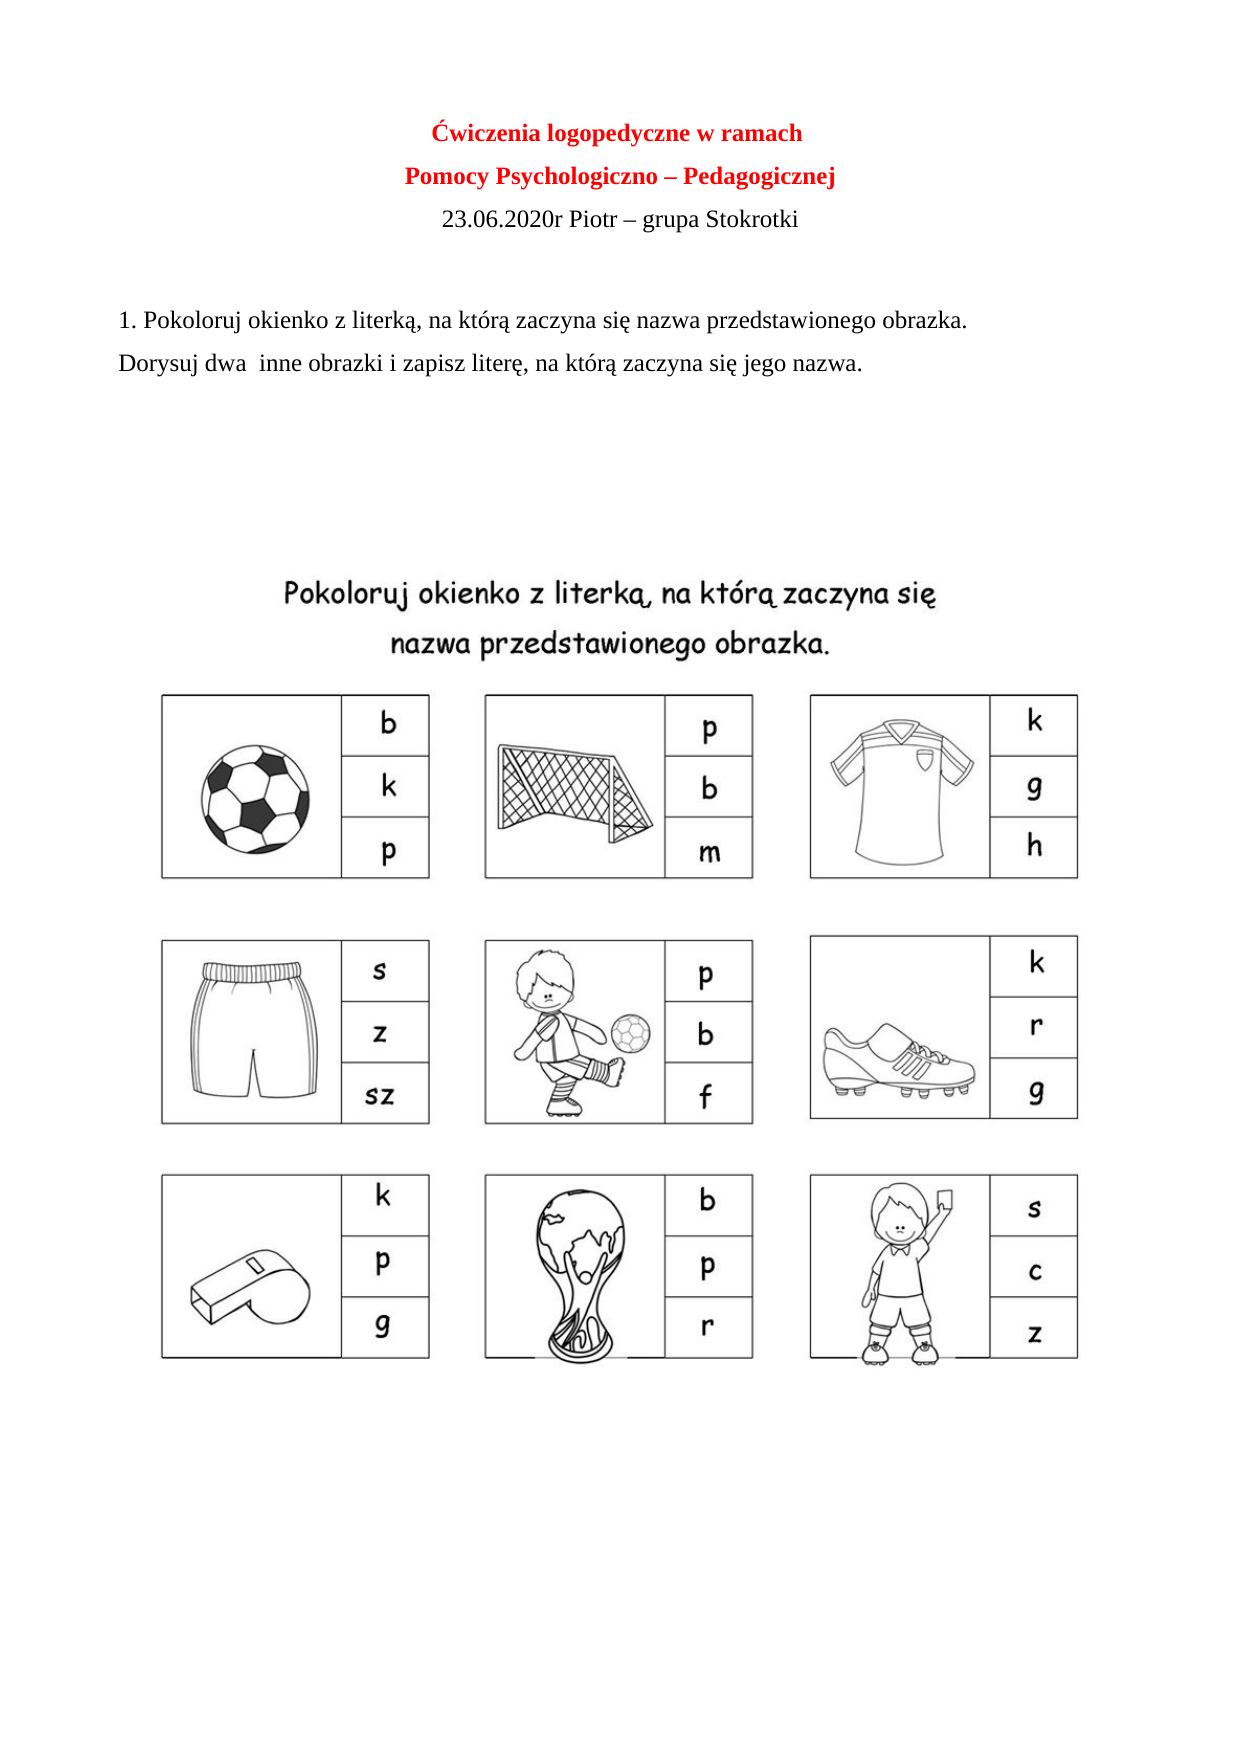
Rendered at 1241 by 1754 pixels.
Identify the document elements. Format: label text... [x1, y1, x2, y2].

text 1. Pokoloruj okienko z literką, na którą zaczyna się nazwa przedstawionego obrazka. [118, 305, 1122, 334]
text Pomocy Psychologiczno – Pedagogicznej [118, 161, 1122, 190]
text Ćwiczenia logopedyczne w ramach [118, 118, 1122, 147]
text Dorysuj dwa inne obrazki i zapisz literę, na którą zaczyna się jego nazwa. [118, 348, 1122, 377]
text 23.06.2020r Piotr – grupa Stokrotki [118, 204, 1122, 233]
picture [118, 540, 1123, 1382]
